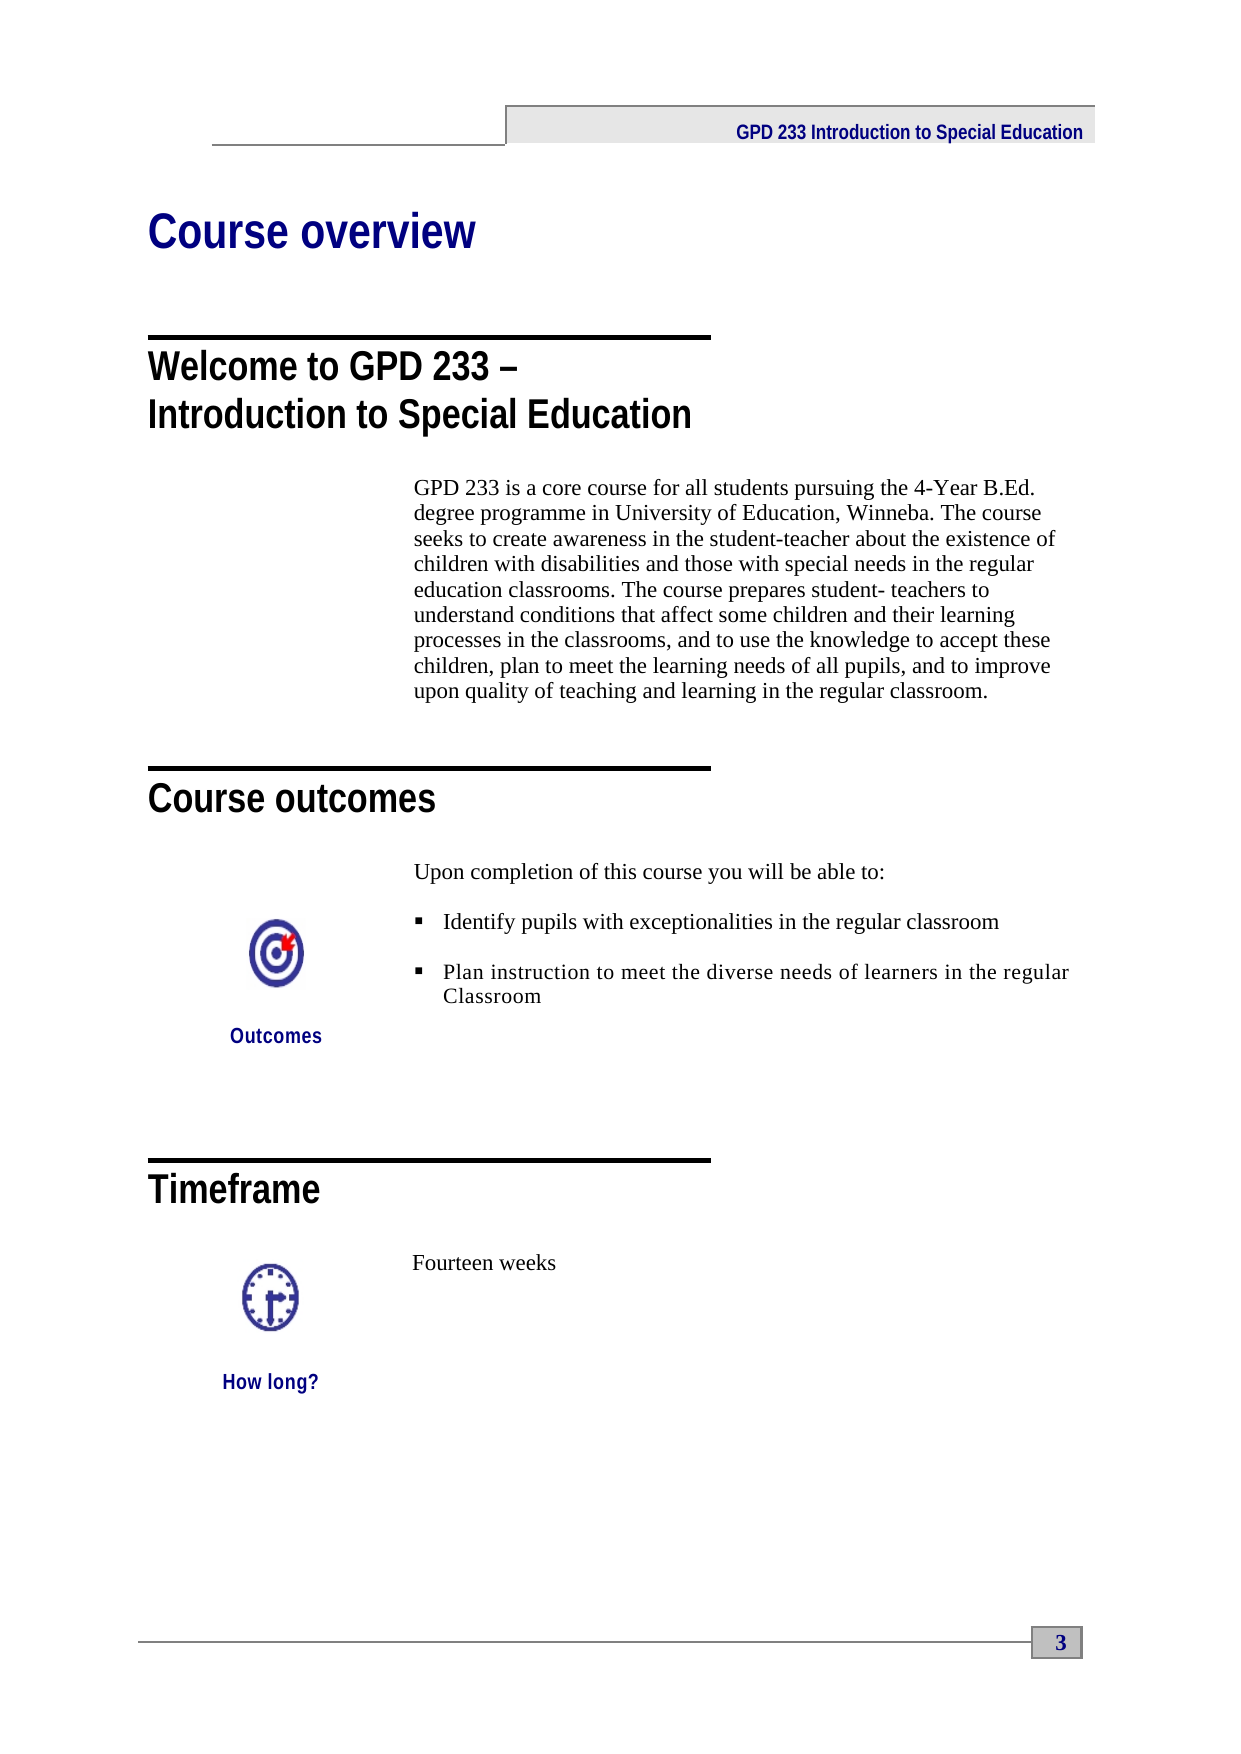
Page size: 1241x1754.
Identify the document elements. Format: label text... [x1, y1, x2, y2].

picture [237, 1259, 304, 1335]
table_header How long? [141, 1238, 401, 1406]
text GPD 233 is a core course for all students pursuing the 4-Year B.Ed. degree programme in University of Education, Winneba. The course seeks to create awareness in the student-teacher about the existence of children with disabilities and those with special needs in the regular education classrooms. The course prepares student- teachers to understand conditions that affect some children and their learning processes in the classrooms, and to use the knowledge to accept these children, plan to meet the learning needs of all pupils, and to improve upon quality of teaching and learning in the regular classroom. [413, 475, 1092, 704]
table_header Outcomes [150, 897, 402, 1057]
subtitle Welcome to GPD 233 –Introduction to Special Education [148, 340, 711, 437]
text Upon completion of this course you will be able to: [413, 859, 1092, 884]
picture [246, 918, 306, 990]
subtitle Timeframe [148, 1163, 711, 1213]
table_header Identify pupils with exceptionalities in the regular classroom Plan instruction to meet the diverse needs of learners in the regular Classroom [402, 897, 1104, 1057]
subtitle Course outcomes [148, 771, 711, 821]
subtitle Course overview [148, 202, 1092, 259]
table_header Fourteen weeks [401, 1238, 1103, 1406]
